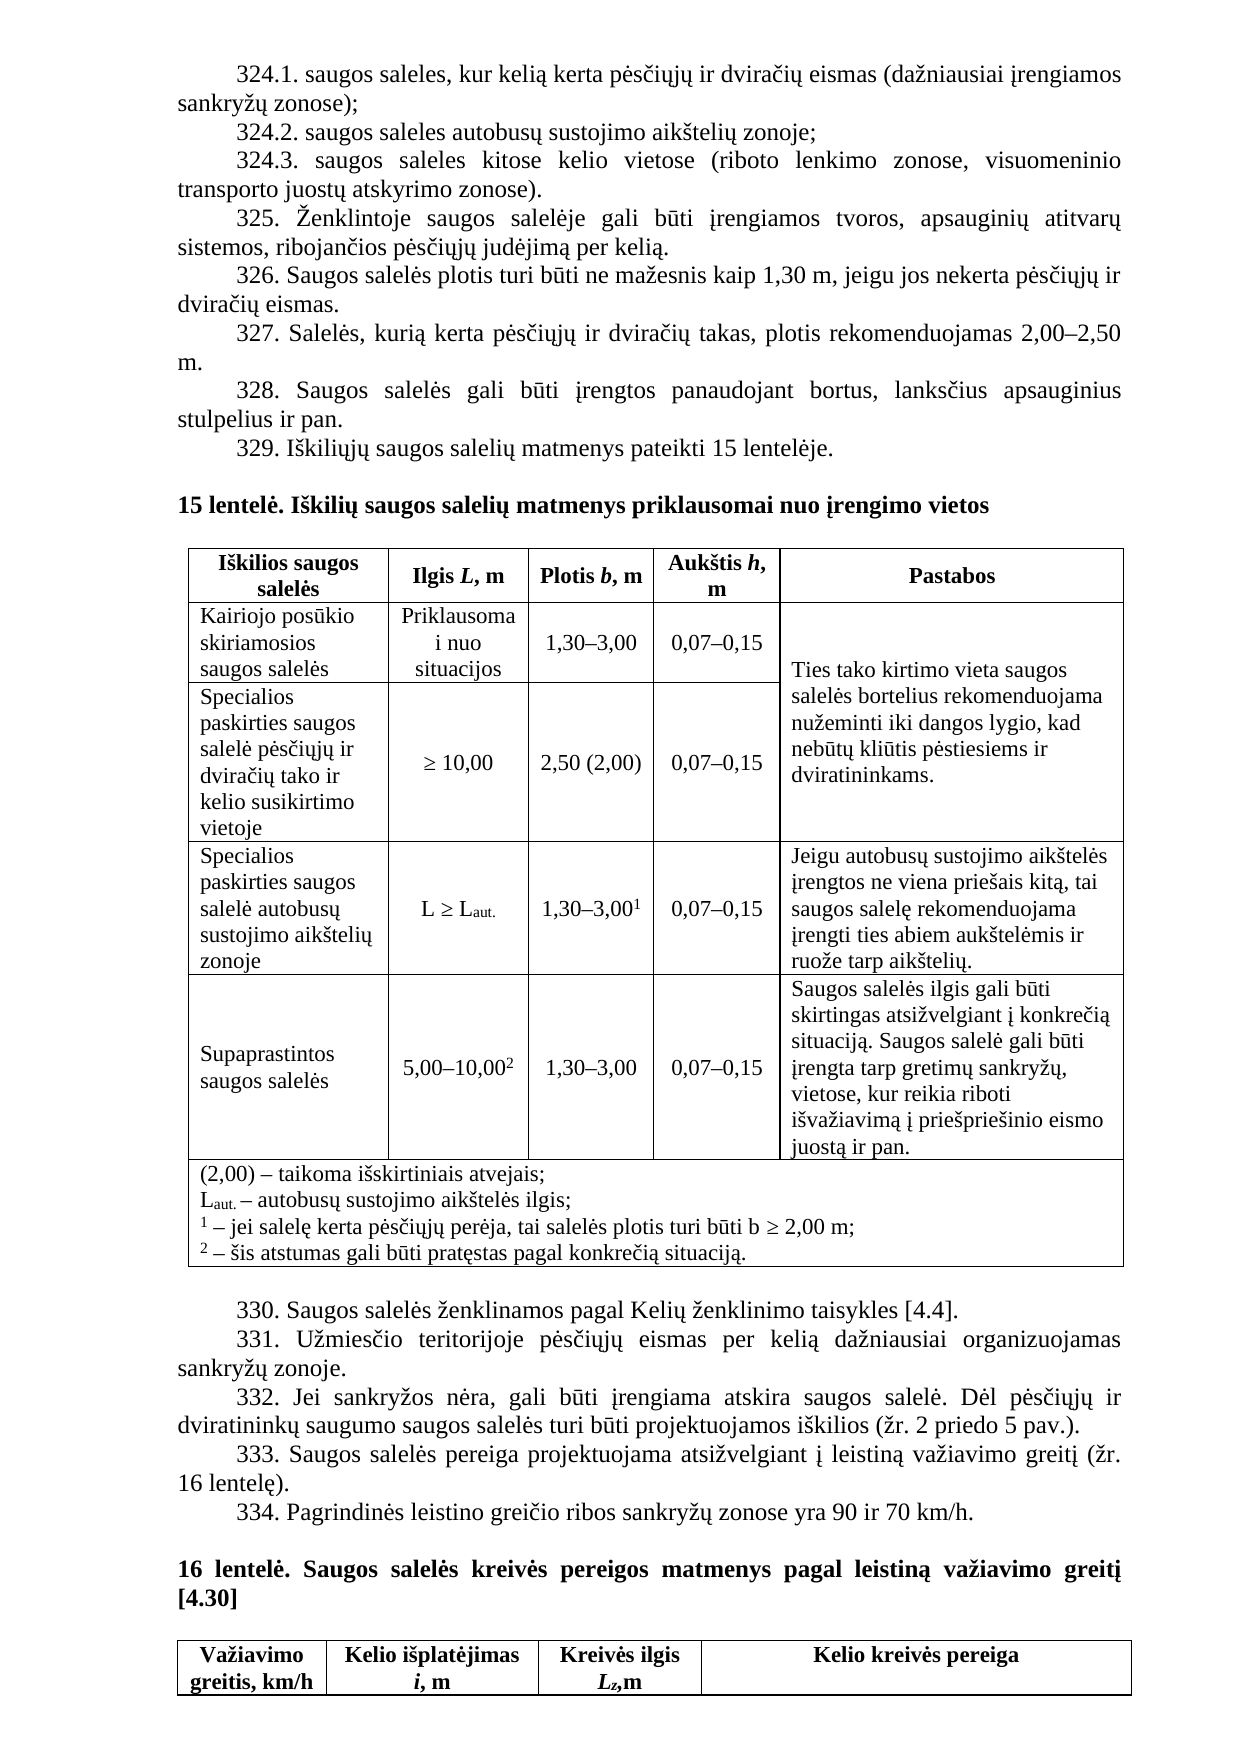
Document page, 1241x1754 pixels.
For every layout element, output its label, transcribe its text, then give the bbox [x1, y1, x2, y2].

table_header Kelio išplatėjimas i, m [327, 1641, 538, 1694]
table_cell 5,00–10,002 [389, 975, 528, 1159]
table_cell Jeigu autobusų sustojimo aikštelės įrengtos ne viena priešais kitą, tai saugos salelę rekomenduojama įrengti ties abiem aukštelėmis ir ruože tarp aikštelių. [781, 842, 1123, 974]
text 325. Ženklintoje saugos salelėje gali būti įrengiamos tvoros, apsauginių atitvarų sistemos, ribojančios pėsčiųjų judėjimą per kelią. [177, 203, 1122, 260]
text 324.2. saugos saleles autobusų sustojimo aikštelių zonoje; [177, 117, 1122, 145]
table_cell 0,07–0,15 [654, 603, 779, 682]
text 330. Saugos salelės ženklinamos pagal Kelių ženklinimo taisykles [4.4]. [177, 1295, 1122, 1324]
text 16 lentelė. Saugos salelės kreivės pereigos matmenys pagal leistiną važiavimo greitį [4.30] [177, 1554, 1122, 1612]
text 326. Saugos salelės plotis turi būti ne mažesnis kaip 1,30 m, jeigu jos nekerta pėsčiųjų ir dviračių eismas. [177, 260, 1122, 318]
table_cell Specialios paskirties saugos salelė autobusų sustojimo aikštelių zonoje [189, 842, 388, 974]
table_cell Specialios paskirties saugos salelė pėsčiųjų ir dviračių tako ir kelio susikirtimo vietoje [189, 683, 388, 841]
text 331. Užmiesčio teritorijoje pėsčiųjų eismas per kelią dažniausiai organizuojamas sankryžų zonoje. [177, 1324, 1122, 1382]
text 334. Pagrindinės leistino greičio ribos sankryžų zonose yra 90 ir 70 km/h. [177, 1497, 1122, 1525]
table_cell 1,30–3,00 [529, 603, 653, 682]
text 15 lentelė. Iškilių saugos salelių matmenys priklausomai nuo įrengimo vietos [177, 490, 1122, 519]
table_header Ilgis L, m [389, 549, 528, 602]
table_cell 0,07–0,15 [654, 975, 779, 1159]
table_cell >=≥ 10,00 [389, 683, 528, 841]
table_header Kreivės ilgis Lz,m [539, 1641, 701, 1694]
table_header Pastabos [781, 549, 1123, 602]
text 332. Jei sankryžos nėra, gali būti įrengiama atskira saugos salelė. Dėl pėsčiųjų ir dviratininkų saugumo saugos salelės turi būti projektuojamos iškilios (žr. 2 priedo 5 pav.). [177, 1382, 1122, 1439]
table_cell L >=≥ Laut. [389, 842, 528, 974]
text 324.1. saugos saleles, kur kelią kerta pėsčiųjų ir dviračių eismas (dažniausiai įrengiamos sankryžų zonose); [177, 59, 1122, 117]
table_cell Kairiojo posūkio skiriamosios saugos salelės [189, 603, 388, 682]
table_cell Saugos salelės ilgis gali būti skirtingas atsižvelgiant į konkrečią situaciją. Saugos salelė gali būti įrengta tarp gretimų sankryžų, vietose, kur reikia riboti išvažiavimą į priešpriešinio eismo juostą ir pan. [781, 975, 1123, 1159]
table_header Kelio kreivės pereiga [702, 1641, 1131, 1694]
table_header Važiavimo greitis, km/h [178, 1641, 326, 1694]
table_cell 1,30–3,00 [529, 975, 653, 1159]
table_header Plotis b, m [529, 549, 653, 602]
table_cell (2,00) – taikoma išskirtiniais atvejais; Laut. – autobusų sustojimo aikštelės ilgis; 1 – jei salelę kerta pėsčiųjų perėja, tai salelės plotis turi būti b >=≥ 2,00 m; 2 – šis atstumas gali būti pratęstas pagal konkrečią situaciją. [189, 1160, 1123, 1266]
table_cell 0,07–0,15 [654, 842, 779, 974]
text 327. Salelės, kurią kerta pėsčiųjų ir dviračių takas, plotis rekomenduojamas 2,00–2,50 m. [177, 318, 1122, 375]
table_cell Supaprastintos saugos salelės [189, 975, 388, 1159]
table_cell 0,07–0,15 [654, 683, 779, 841]
table_header Iškilios saugos salelės [189, 549, 388, 602]
text 333. Saugos salelės pereiga projektuojama atsižvelgiant į leistiną važiavimo greitį (žr. 16 lentelę). [177, 1439, 1122, 1497]
table_cell 1,30–3,001 [529, 842, 653, 974]
table_cell 2,50 (2,00) [529, 683, 653, 841]
text 328. Saugos salelės gali būti įrengtos panaudojant bortus, lanksčius apsauginius stulpelius ir pan. [177, 375, 1122, 433]
table_cell Ties tako kirtimo vieta saugos salelės bortelius rekomenduojama nužeminti iki dangos lygio, kad nebūtų kliūtis pėstiesiems ir dviratininkams. [781, 603, 1123, 841]
text 329. Iškiliųjų saugos salelių matmenys pateikti 15 lentelėje. [177, 433, 1122, 462]
table_cell Priklausomai nuo situacijos [389, 603, 528, 682]
text 324.3. saugos saleles kitose kelio vietose (riboto lenkimo zonose, visuomeninio transporto juostų atskyrimo zonose). [177, 145, 1122, 203]
table_header Aukštis h, m [654, 549, 779, 602]
